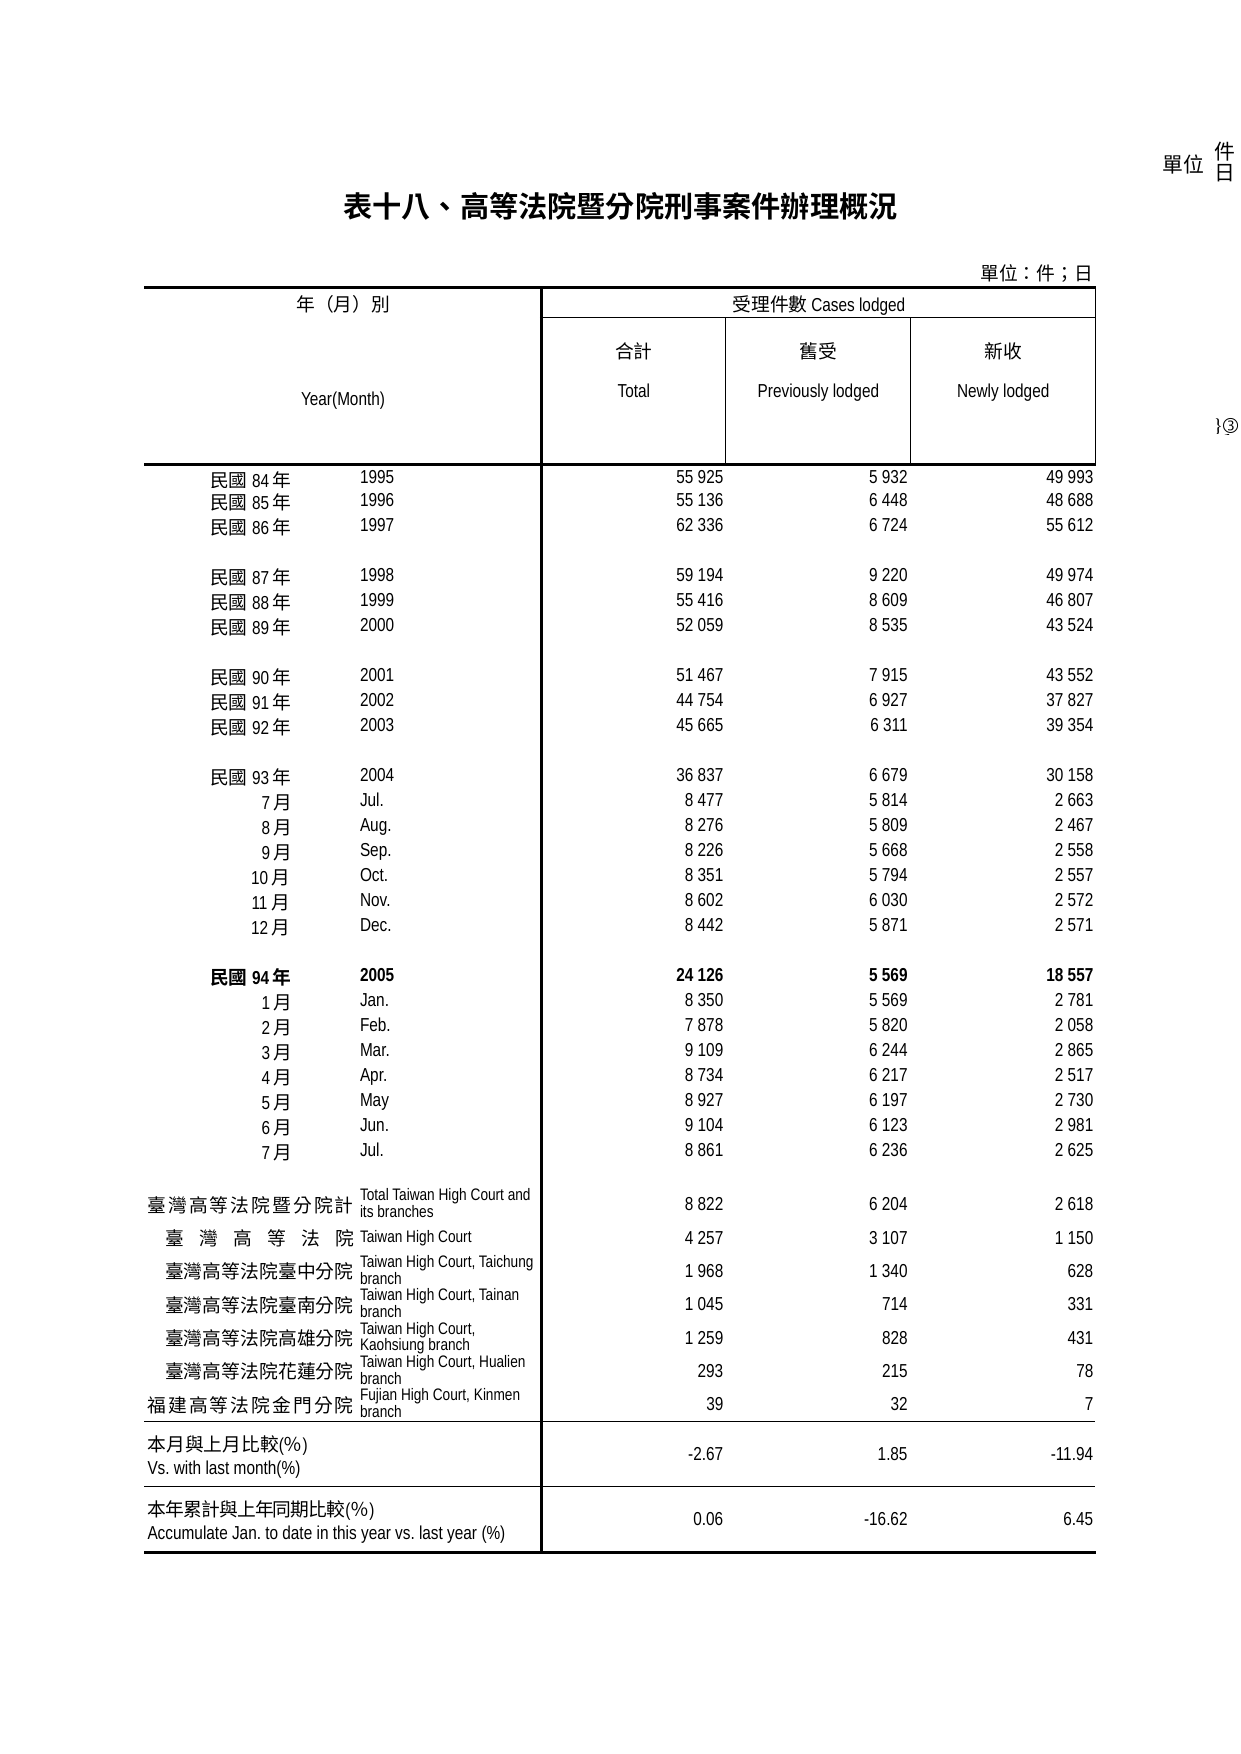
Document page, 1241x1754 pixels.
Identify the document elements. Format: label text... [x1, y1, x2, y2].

table_cell Total Taiwan High Court and its branches [357, 1188, 540, 1221]
table_cell Jun. [357, 1113, 540, 1137]
table_cell 49 974 [910, 563, 1096, 587]
table_cell [543, 938, 726, 962]
table_cell 5 932 [726, 466, 910, 487]
table_cell Taiwan High Court, Hualien branch [357, 1354, 540, 1387]
table_cell [357, 738, 540, 762]
table_cell 7 878 [543, 1013, 726, 1037]
table_cell Sep. [357, 838, 540, 862]
table_cell Apr. [357, 1063, 540, 1087]
table_cell 2003 [357, 713, 540, 737]
table_cell [543, 638, 726, 662]
table_cell 4月 [144, 1063, 357, 1087]
text 件日 [1212, 141, 1240, 184]
table_cell -16.62 [726, 1487, 910, 1551]
table_cell [910, 938, 1096, 962]
table_cell Nov. [357, 888, 540, 912]
table_cell [910, 1163, 1096, 1187]
table_cell 6 448 [726, 488, 910, 512]
table_cell 8 535 [726, 613, 910, 637]
table_cell 45 665 [543, 713, 726, 737]
table_cell 民國 90年 [144, 663, 357, 687]
table_cell 8 602 [543, 888, 726, 912]
table_cell [726, 638, 910, 662]
text 單位：件；日 [148, 259, 1092, 286]
table_cell 7 915 [726, 663, 910, 687]
table_cell Dec. [357, 913, 540, 937]
table_cell 1996 [357, 488, 540, 512]
table_cell 6 204 [726, 1188, 910, 1221]
table_cell 1 340 [726, 1254, 910, 1287]
table_cell [144, 538, 357, 562]
table_cell 民國 92年 [144, 713, 357, 737]
table_cell 2 730 [910, 1088, 1096, 1112]
table_cell 331 [910, 1288, 1096, 1321]
table_cell 6 123 [726, 1113, 910, 1137]
table_cell 10月 [144, 863, 357, 887]
table_cell 2004 [357, 763, 540, 787]
table_cell 民國 87年 [144, 563, 357, 587]
table_cell 6 724 [726, 513, 910, 537]
table_cell 臺灣高等法院 [144, 1221, 357, 1254]
table_cell 2 865 [910, 1038, 1096, 1062]
table_cell 215 [726, 1354, 910, 1387]
table_cell 1 968 [543, 1254, 726, 1287]
table_cell [144, 1163, 357, 1187]
table_cell [910, 638, 1096, 662]
table_cell 37 827 [910, 688, 1096, 712]
table_cell 民國 91年 [144, 688, 357, 712]
table_cell 39 [543, 1388, 726, 1421]
table_cell Taiwan High Court [357, 1221, 540, 1254]
table_cell [910, 538, 1096, 562]
table_cell 2 467 [910, 813, 1096, 837]
table_cell 2005 [357, 963, 540, 987]
table_cell 福建高等法院金門分院 [144, 1388, 357, 1421]
table_cell 6 197 [726, 1088, 910, 1112]
table_cell 1997 [357, 513, 540, 537]
table_cell 5 820 [726, 1013, 910, 1037]
table_cell 民國 94年 [144, 963, 357, 987]
table_cell 2 558 [910, 838, 1096, 862]
table_cell [144, 638, 357, 662]
table_cell 55 612 [910, 513, 1096, 537]
table_cell 2 781 [910, 988, 1096, 1012]
table_cell 6 679 [726, 763, 910, 787]
table_cell 8 822 [543, 1188, 726, 1221]
table_cell 5 569 [726, 988, 910, 1012]
table_cell 臺灣高等法院花蓮分院 [144, 1354, 357, 1387]
table_cell 51 467 [543, 663, 726, 687]
table_cell Total [543, 380, 725, 462]
table_cell Year(Month) [144, 380, 540, 462]
table_cell 6.45 [910, 1486, 1096, 1551]
table_cell 628 [910, 1254, 1096, 1287]
table_cell 5 794 [726, 863, 910, 887]
table_cell 55 925 [543, 466, 726, 487]
table_cell 1.85 [726, 1422, 910, 1486]
table_cell 36 837 [543, 763, 726, 787]
table_cell 5月 [144, 1088, 357, 1112]
table_cell 民國 84年 [144, 466, 357, 487]
table_cell Previously lodged [726, 380, 910, 462]
table_cell 8 350 [543, 988, 726, 1012]
table_cell 2001 [357, 663, 540, 687]
table_cell 0.06 [543, 1487, 726, 1551]
table_cell 9月 [144, 838, 357, 862]
table_cell 62 336 [543, 513, 726, 537]
table_cell 30 158 [910, 763, 1096, 787]
table_cell 48 688 [910, 488, 1096, 512]
table_cell Jul. [357, 1138, 540, 1162]
table_cell 8 477 [543, 788, 726, 812]
table_cell [726, 1163, 910, 1187]
table_cell 8 226 [543, 838, 726, 862]
table_cell [357, 638, 540, 662]
table_cell 臺灣高等法院暨分院計 [144, 1188, 357, 1221]
table_cell -2.67 [543, 1422, 726, 1486]
table_cell 臺灣高等法院臺中分院 [144, 1254, 357, 1287]
table_cell Taiwan High Court, Kaohsiung branch [357, 1321, 540, 1354]
table_cell 6 244 [726, 1038, 910, 1062]
table_cell 59 194 [543, 563, 726, 587]
table_cell 1 150 [910, 1221, 1096, 1254]
table_cell 52 059 [543, 613, 726, 637]
text 表十八、高等法院暨分院刑事案件辦理概況 [1162, 173, 1212, 181]
table_cell 3月 [144, 1038, 357, 1062]
table_cell 5 814 [726, 788, 910, 812]
table_cell 2 571 [910, 913, 1096, 937]
table_cell 8 927 [543, 1088, 726, 1112]
table_cell 8 861 [543, 1138, 726, 1162]
text 單位： [1162, 148, 1212, 173]
table_cell 2月 [144, 1013, 357, 1037]
table_cell [357, 938, 540, 962]
table_cell 49 993 [910, 466, 1096, 487]
table_cell 3 107 [726, 1221, 910, 1254]
table_cell Taiwan High Court, Taichung branch [357, 1254, 540, 1287]
table_cell 12月 [144, 913, 357, 937]
table_cell 6 217 [726, 1063, 910, 1087]
table_cell 2000 [357, 613, 540, 637]
table_cell 2 625 [910, 1138, 1096, 1162]
table_cell 合計 [543, 318, 725, 380]
table_cell 5 871 [726, 913, 910, 937]
table_cell 民國 88年 [144, 588, 357, 612]
table_cell 8 734 [543, 1063, 726, 1087]
table_cell 8 442 [543, 913, 726, 937]
table_cell 5 809 [726, 813, 910, 837]
table_cell 2 663 [910, 788, 1096, 812]
table_cell 1998 [357, 563, 540, 587]
table_cell 4 257 [543, 1221, 726, 1254]
table_cell Oct. [357, 863, 540, 887]
table_cell 本月與上月比較(％) Vs. with last month(%) [144, 1422, 540, 1486]
table_cell 1999 [357, 588, 540, 612]
table_cell 6 927 [726, 688, 910, 712]
table_cell [144, 738, 357, 762]
table_cell [726, 538, 910, 562]
table_cell 18 557 [910, 963, 1096, 987]
table_header 年（月）別 [1215, 411, 1240, 435]
table_cell 46 807 [910, 588, 1096, 612]
table_cell Fujian High Court, Kinmen branch [357, 1388, 540, 1421]
table_cell [543, 538, 726, 562]
table_cell 1 045 [543, 1288, 726, 1321]
table_cell Aug. [357, 813, 540, 837]
table_cell 6 030 [726, 888, 910, 912]
table_cell 2 572 [910, 888, 1096, 912]
table_cell 11月 [144, 888, 357, 912]
table_cell [357, 1163, 540, 1187]
table_cell 2 517 [910, 1063, 1096, 1087]
table_cell [543, 1163, 726, 1187]
table_cell 5 569 [726, 963, 910, 987]
table_cell 6 236 [726, 1138, 910, 1162]
table_cell 55 416 [543, 588, 726, 612]
table_cell Taiwan High Court, Tainan branch [357, 1288, 540, 1321]
table_cell 1月 [144, 988, 357, 1012]
table_cell 民國 89年 [144, 613, 357, 637]
table_cell [357, 538, 540, 562]
table_cell 2 557 [910, 863, 1096, 887]
table_cell 舊受 [726, 318, 910, 380]
table_cell 5 668 [726, 838, 910, 862]
table_cell Jul. [357, 788, 540, 812]
table_cell 9 104 [543, 1113, 726, 1137]
table_cell 本年累計與上年同期比較(％) Accumulate Jan. to date in this year vs. last year (%) [144, 1487, 540, 1551]
table_cell 9 109 [543, 1038, 726, 1062]
table_cell [543, 738, 726, 762]
table_cell 8 276 [543, 813, 726, 837]
table_cell 43 552 [910, 663, 1096, 687]
table_cell 78 [910, 1354, 1096, 1387]
table_cell 1995 [357, 466, 540, 487]
table_cell 臺灣高等法院臺南分院 [144, 1288, 357, 1321]
table_cell 7月 [144, 1138, 357, 1162]
table_cell 9 220 [726, 563, 910, 587]
table_cell 6月 [144, 1113, 357, 1137]
table_cell -11.94 [910, 1421, 1096, 1486]
table_cell 臺灣高等法院高雄分院 [144, 1321, 357, 1354]
table_cell 39 354 [910, 713, 1096, 737]
table_cell 8 609 [726, 588, 910, 612]
table_cell [726, 938, 910, 962]
table_cell 7 [910, 1388, 1096, 1421]
table_cell 民國 86年 [144, 513, 357, 537]
text 表十八、高等法院暨分院刑事案件辦理概況 [148, 183, 1092, 225]
table_cell May [357, 1088, 540, 1112]
table_cell 2 058 [910, 1013, 1096, 1037]
table_cell 民國 93年 [144, 763, 357, 787]
table_cell Newly lodged [911, 380, 1095, 462]
table_cell 43 524 [910, 613, 1096, 637]
table_cell 828 [726, 1321, 910, 1354]
table_cell 8月 [144, 813, 357, 837]
table_cell 293 [543, 1354, 726, 1387]
table_cell 8 351 [543, 863, 726, 887]
table_cell 32 [726, 1388, 910, 1421]
table_cell [144, 938, 357, 962]
table_cell 1 259 [543, 1321, 726, 1354]
table_cell 55 136 [543, 488, 726, 512]
table_cell [726, 738, 910, 762]
table_cell 2002 [357, 688, 540, 712]
table_cell 7月 [144, 788, 357, 812]
table_cell 新收 [911, 318, 1095, 380]
table_cell 714 [726, 1288, 910, 1321]
table_cell 6 311 [726, 713, 910, 737]
table_cell [910, 738, 1096, 762]
table_header 年（月）別 [144, 289, 540, 380]
table_cell Jan. [357, 988, 540, 1012]
table_cell 民國 85年 [144, 488, 357, 512]
table_cell Feb. [357, 1013, 540, 1037]
table_cell 24 126 [543, 963, 726, 987]
table_cell 2 981 [910, 1113, 1096, 1137]
table_cell 44 754 [543, 688, 726, 712]
table_cell 431 [910, 1321, 1096, 1354]
table_cell Mar. [357, 1038, 540, 1062]
table_header 受理件數Cases lodged [543, 289, 1095, 317]
table_cell 2 618 [910, 1188, 1096, 1221]
